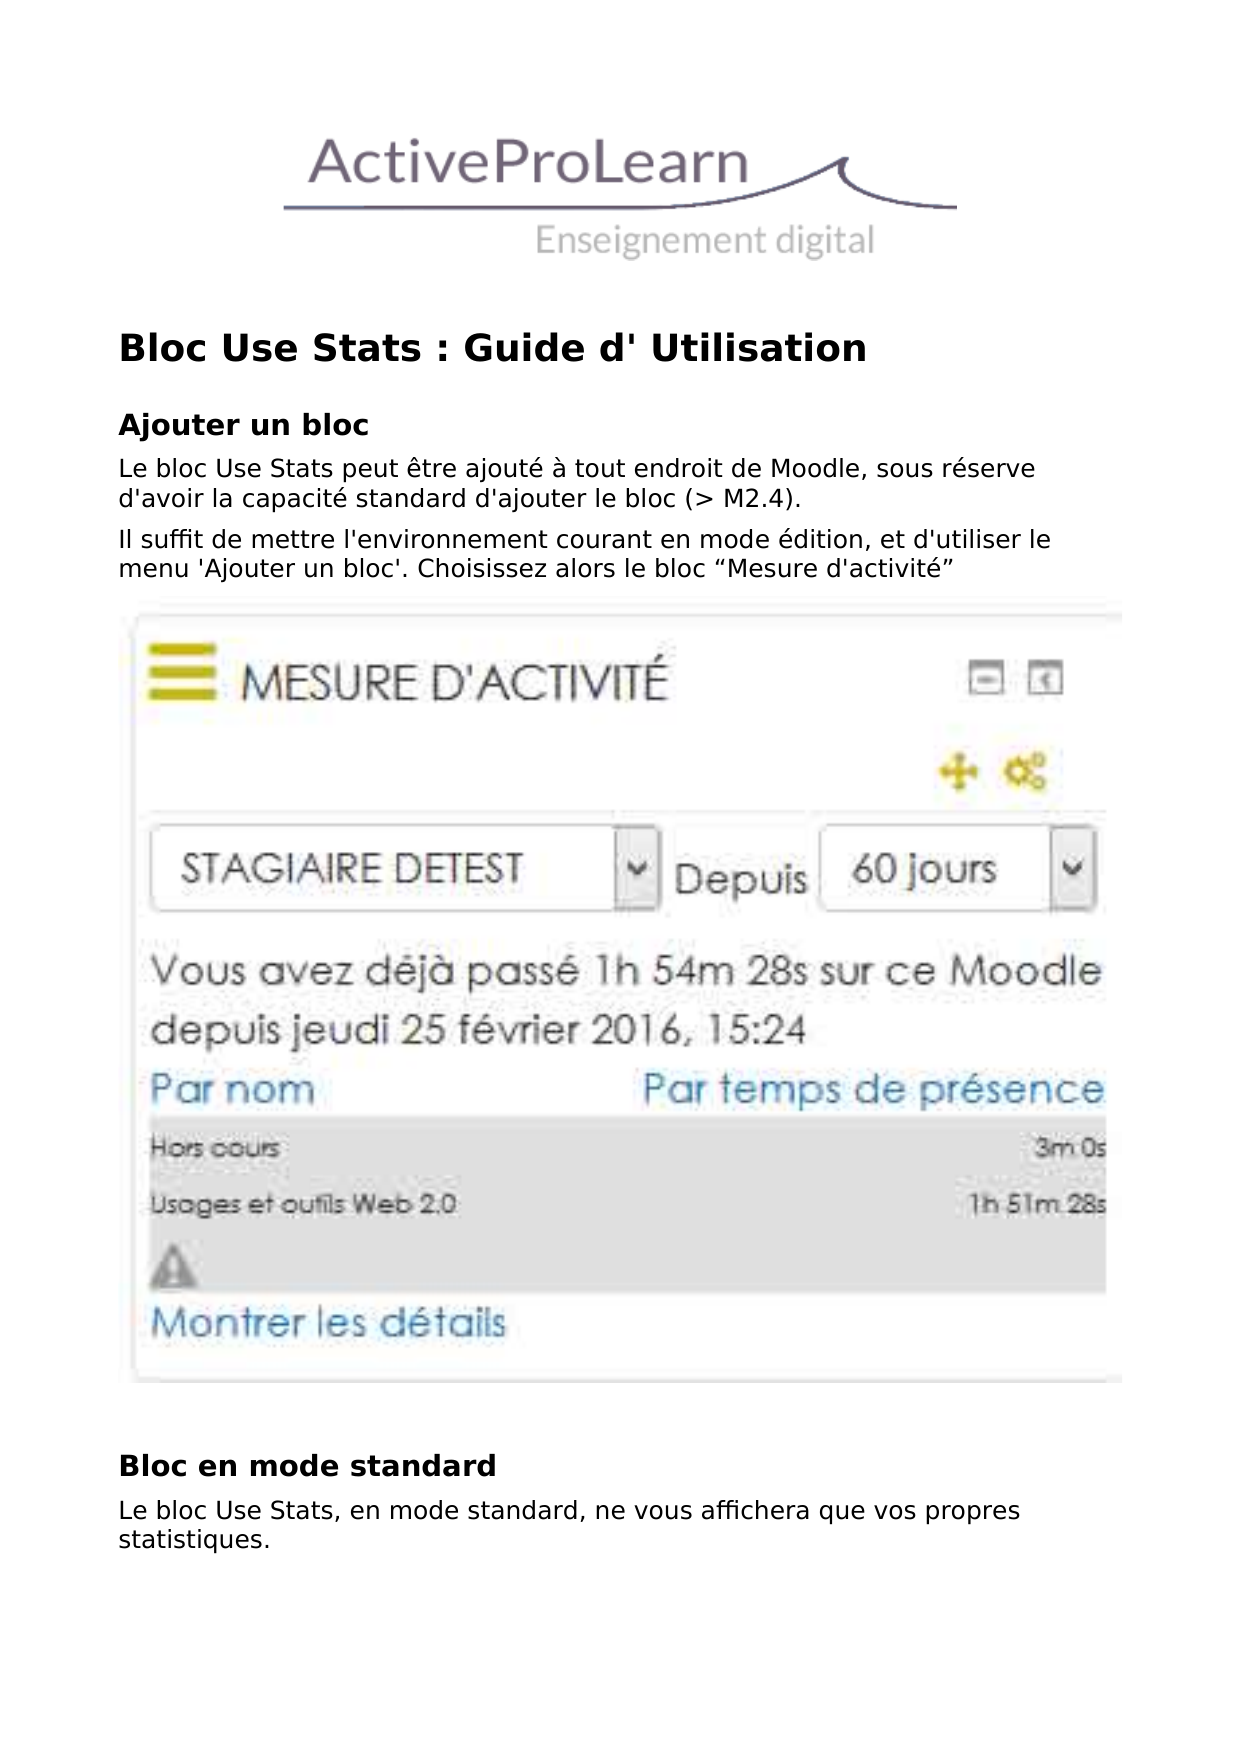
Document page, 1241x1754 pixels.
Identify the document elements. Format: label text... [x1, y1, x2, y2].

picture [118, 596, 1123, 1383]
subtitle Ajouter un bloc [118, 408, 1122, 442]
text Le bloc Use Stats peut être ajouté à tout endroit de Moodle, sous réserve d'avoir la capacité standard d'ajouter le bloc (> M2.4). [118, 454, 1122, 513]
picture [283, 118, 957, 261]
subtitle Bloc Use Stats : Guide d' Utilisation [118, 327, 1122, 371]
text Le bloc Use Stats, en mode standard, ne vous affichera que vos propres statistiques. [118, 1496, 1122, 1554]
subtitle Bloc en mode standard [118, 1449, 1122, 1483]
text Il suffit de mettre l'environnement courant en mode édition, et d'utiliser le menu 'Ajouter un bloc'. Choisissez alors le bloc “Mesure d'activité” [118, 525, 1122, 584]
